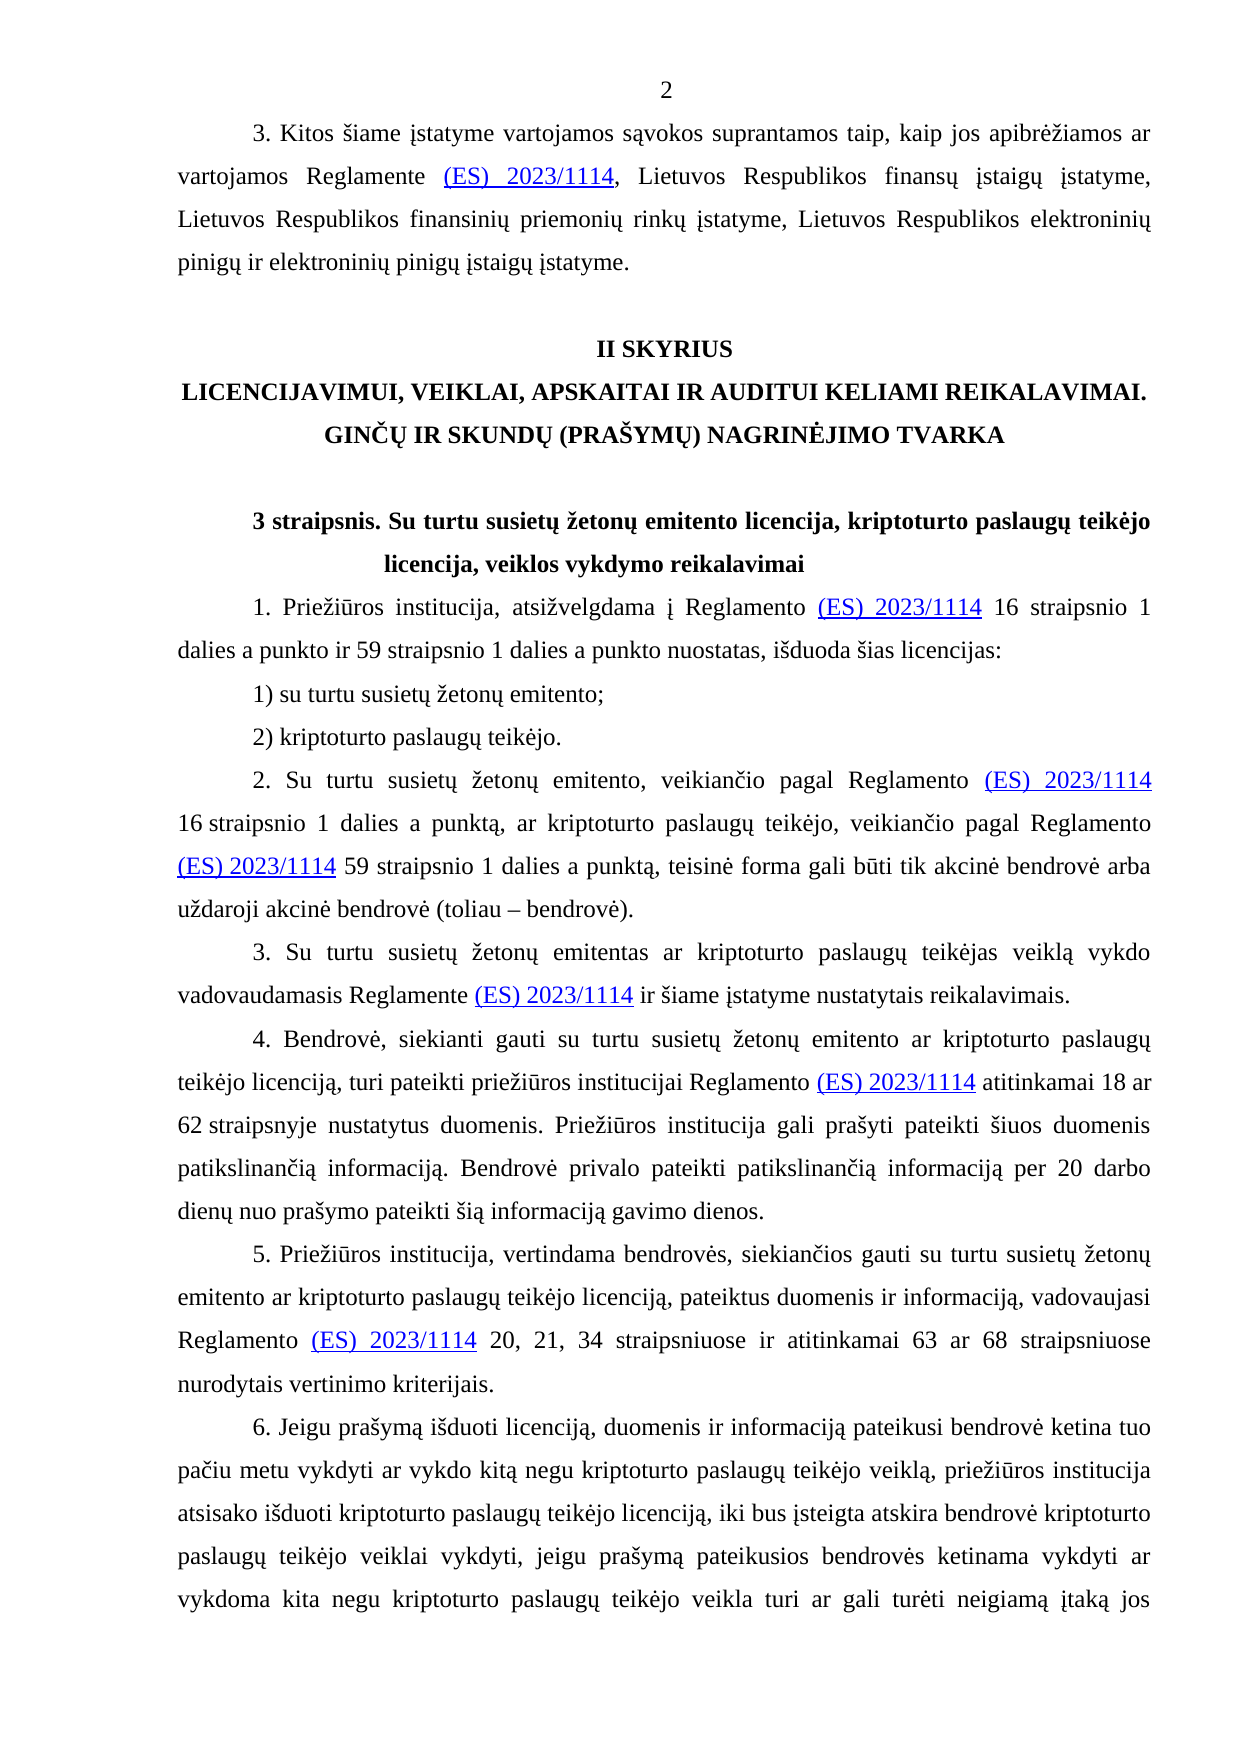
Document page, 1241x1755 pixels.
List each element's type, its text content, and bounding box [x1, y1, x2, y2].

text 3. Kitos šiame įstatyme vartojamos sąvokos suprantamos taip, kaip jos apibrėžiamos ar vartojamos Reglamente (ES) 2023/1114, Lietuvos Respublikos finansų įstaigų įstatyme, Lietuvos Respublikos finansinių priemonių rinkų įstatyme, Lietuvos Respublikos elektroninių pinigų ir elektroninių pinigų įstaigų įstatyme. [177, 118, 1152, 276]
text 3. Su turtu susietų žetonų emitentas ar kriptoturto paslaugų teikėjas veiklą vykdo vadovaudamasis Reglamente (ES) 2023/1114 ir šiame įstatyme nustatytais reikalavimais. [177, 937, 1152, 1009]
text 5. Priežiūros institucija, vertindama bendrovės, siekiančios gauti su turtu susietų žetonų emitento ar kriptoturto paslaugų teikėjo licenciją, pateiktus duomenis ir informaciją, vadovaujasi Reglamento (ES) 2023/1114 20, 21, 34 straipsniuose ir atitinkamai 63 ar 68 straipsniuose nurodytais vertinimo kriterijais. [177, 1239, 1152, 1397]
text 2. Su turtu susietų žetonų emitento, veikiančio pagal Reglamento (ES) 2023/1114 16 straipsnio 1 dalies a punktą, ar kriptoturto paslaugų teikėjo, veikiančio pagal Reglamento (ES) 2023/1114 59 straipsnio 1 dalies a punktą, teisinė forma gali būti tik akcinė bendrovė arba uždaroji akcinė bendrovė (toliau – bendrovė). [177, 765, 1152, 923]
text 4. Bendrovė, siekianti gauti su turtu susietų žetonų emitento ar kriptoturto paslaugų teikėjo licenciją, turi pateikti priežiūros institucijai Reglamento (ES) 2023/1114 atitinkamai 18 ar 62 straipsnyje nustatytus duomenis. Priežiūros institucija gali prašyti pateikti šiuos duomenis patikslinančią informaciją. Bendrovė privalo pateikti patikslinančią informaciją per 20 darbo dienų nuo prašymo pateikti šią informaciją gavimo dienos. [177, 1024, 1152, 1225]
text LICENCIJAVIMUI, VEIKLAI, APSKAITAI IR AUDITUI KELIAMI REIKALAVIMAI. GINČŲ IR SKUNDŲ (PRAŠYMŲ) NAGRINĖJIMO TVARKA [177, 377, 1152, 449]
text 1. Priežiūros institucija, atsižvelgdama į Reglamento (ES) 2023/1114 16 straipsnio 1 dalies a punkto ir 59 straipsnio 1 dalies a punkto nuostatas, išduoda šias licencijas: [177, 592, 1152, 664]
text 6. Jeigu prašymą išduoti licenciją, duomenis ir informaciją pateikusi bendrovė ketina tuo pačiu metu vykdyti ar vykdo kitą negu kriptoturto paslaugų teikėjo veiklą, priežiūros institucija atsisako išduoti kriptoturto paslaugų teikėjo licenciją, iki bus įsteigta atskira bendrovė kriptoturto paslaugų teikėjo veiklai vykdyti, jeigu prašymą pateikusios bendrovės ketinama vykdyti ar vykdoma kita negu kriptoturto paslaugų teikėjo veikla turi ar gali turėti neigiamą įtaką jos [177, 1412, 1152, 1613]
text II SKYRIUS [177, 334, 1152, 362]
text 1) su turtu susietų žetonų emitento; [177, 679, 1152, 707]
text 2) kriptoturto paslaugų teikėjo. [177, 722, 1152, 751]
text 3 straipsnis. Su turtu susietų žetonų emitento licencija, kriptoturto paslaugų teikėjo licencija, veiklos vykdymo reikalavimai [252, 506, 1152, 578]
